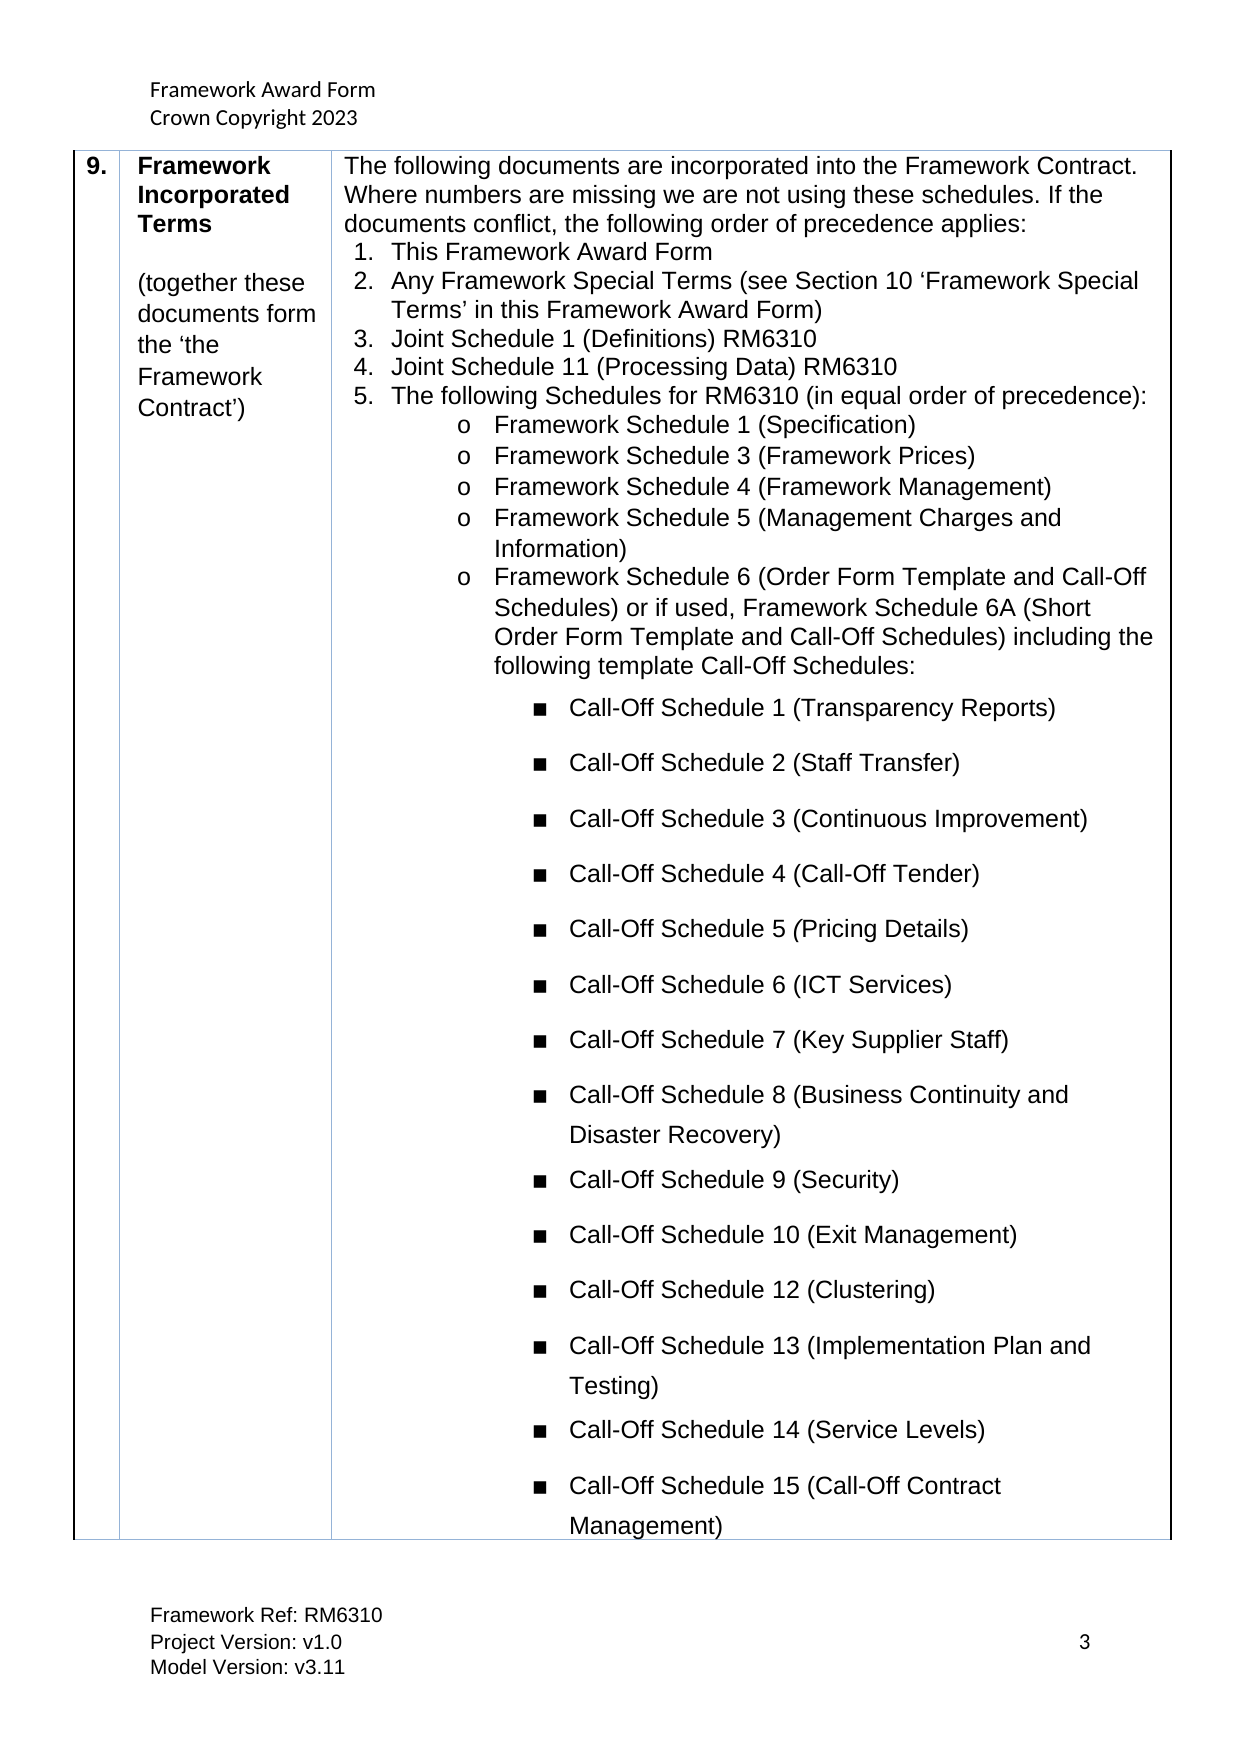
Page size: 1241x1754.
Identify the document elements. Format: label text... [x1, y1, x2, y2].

table_cell The following documents are incorporated into the Framework Contract. Where numbers are missing we are not using these schedules. If the documents conflict, the following order of precedence applies: This Framework Award Form Any Framework Special Terms (see Section 10 ‘Framework Special Terms’ in this Framework Award Form) Joint Schedule 1 (Definitions) RM6310 Joint Schedule 11 (Processing Data) RM6310 The following Schedules for RM6310 (in equal order of precedence): Framework Schedule 1 (Specification) Framework Schedule 3 (Framework Prices) Framework Schedule 4 (Framework Management) Framework Schedule 5 (Management Charges and Information) Framework Schedule 6 (Order Form Template and Call-Off Schedules) or if used, Framework Schedule 6A (Short Order Form Template and Call-Off Schedules) including the following template Call-Off Schedules: Call-Off Schedule 1 (Transparency Reports) Call-Off Schedule 2 (Staff Transfer) Call-Off Schedule 3 (Continuous Improvement) Call-Off Schedule 4 (Call-Off Tender) Call-Off Schedule 5 (Pricing Details) Call-Off Schedule 6 (ICT Services) Call-Off Schedule 7 (Key Supplier Staff) Call-Off Schedule 8 (Business Continuity and Disaster Recovery) Call-Off Schedule 9 (Security) Call-Off Schedule 10 (Exit Management) Call-Off Schedule 12 (Clustering) Call-Off Schedule 13 (Implementation Plan and Testing) Call-Off Schedule 14 (Service Levels) Call-Off Schedule 15 (Call-Off Contract Management) Call-Off Schedule 16 (Benchmarking) Call-Off Schedule 17 (MOD Terms) Call-Off Schedule 18 (Background Checks) Call-Off Schedule 19 (Scottish Law) Call-Off Schedule 20 (Call-Off Specification) Call-Off Schedule 21 (Northern Ireland Law) Call-Off Schedule 22 (Lease Terms) Call-Off Schedule 23 (HMRC Terms) Call-Off Schedule 24 (Corporate Resolution Planning) Framework Schedule 7 (Call-Off Award Procedure) Framework Schedule 8 (Self Audit Certificate) Framework Schedule 9 (Cyber Essentials Scheme) Joint Schedule 2 (Variation Form) Joint Schedule 3 (Insurance Requirements) Joint Schedule 4 (Commercially Sensitive Information) Joint Schedule 6 (Key Subcontractors) Joint Schedule 7 (Financial Difficulties) Joint Schedule 8 (Guarantee) Joint Schedule 9 (Minimum Standards of Reliability) Joint Schedule 10 (Rectification Plan) Joint Schedule 12 (Supply Chain Visibility) CCS Core Terms (version 3.0.11) Joint Schedule 5 (Corporate Social Responsibility) RM6310 Framework Schedule 2 (Framework Tender) RM6310 as long as any part of the Framework Tender that offers a better commercial position for CCS or Buyers (as decided by CCS) take precedence over the documents above [332, 151, 1170, 1539]
table_cell Framework Incorporated Terms (together these documents form the ‘the Framework Contract’) [120, 151, 331, 1539]
table_cell [75, 151, 119, 1539]
